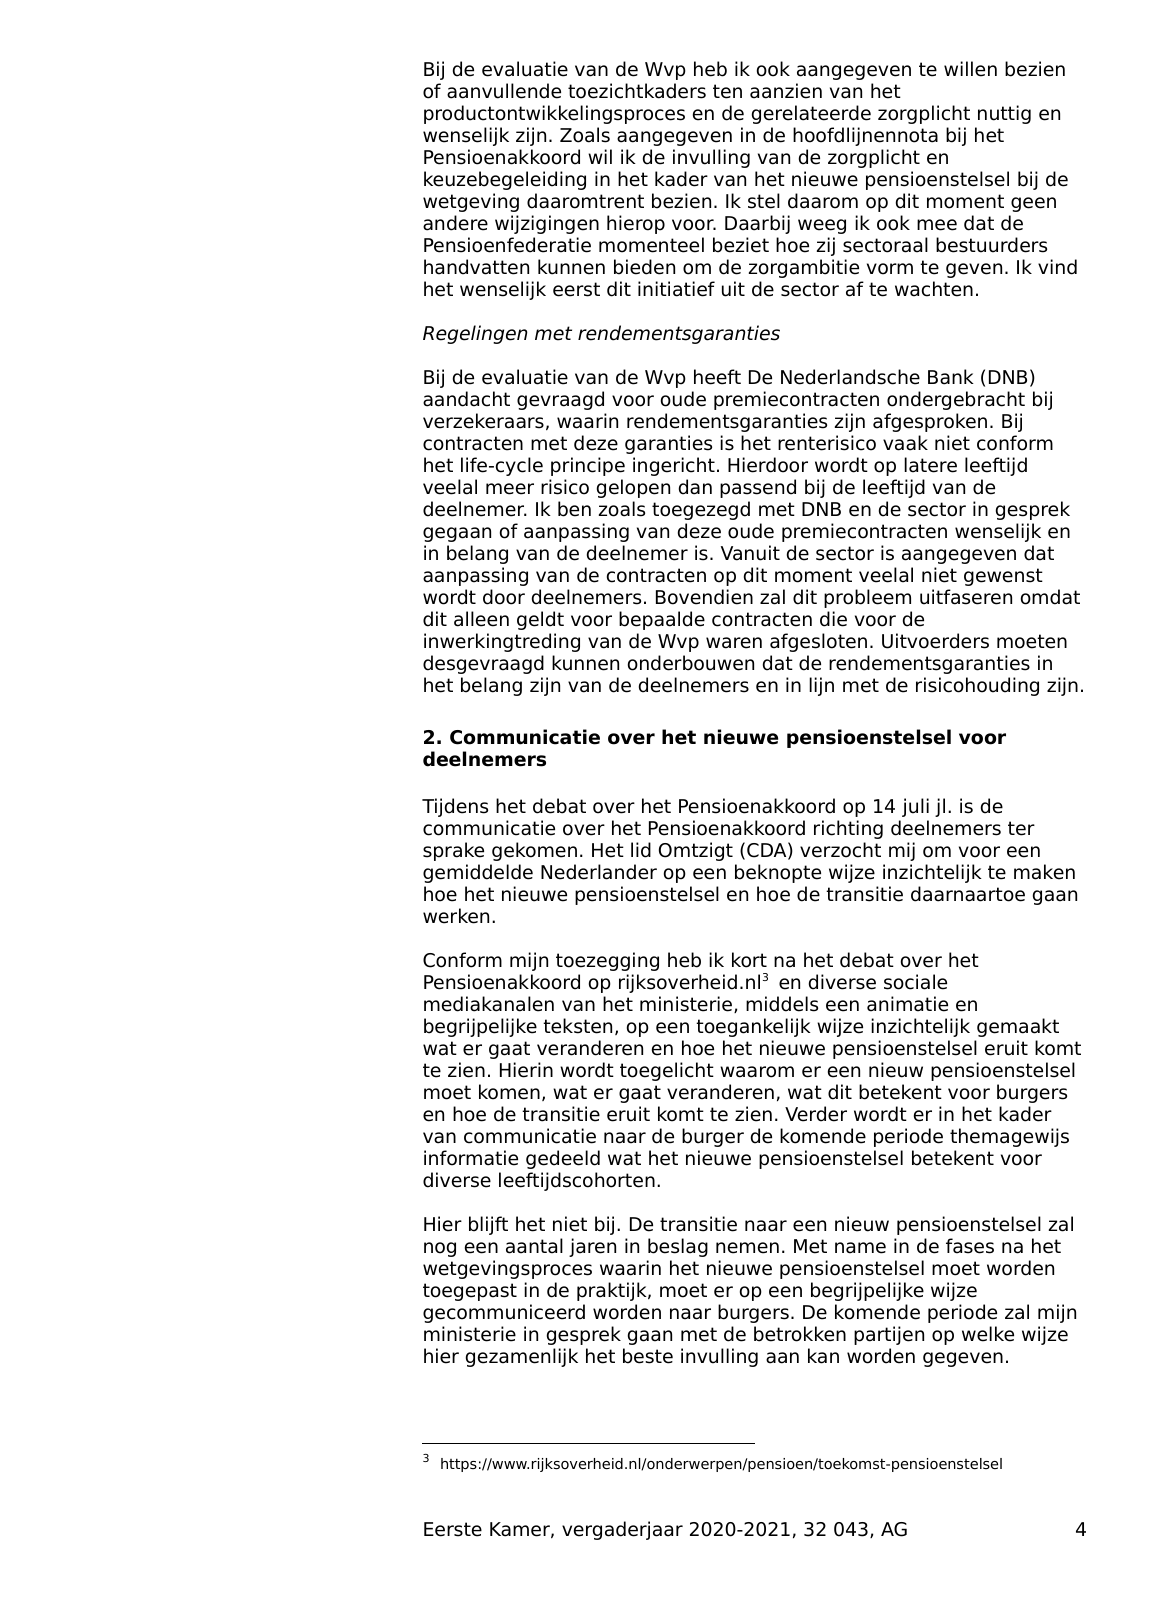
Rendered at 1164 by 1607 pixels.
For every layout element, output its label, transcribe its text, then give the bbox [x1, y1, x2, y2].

text https://www.rijksoverheid.nl/onderwerpen/pensioen/toekomst-pensioenstelsel [422, 1452, 1087, 1474]
subtitle Regelingen met rendementsgaranties [422, 323, 1087, 345]
text Tijdens het debat over het Pensioenakkoord op 14 juli jl. is de communicatie over het Pensioenakkoord richting deelnemers ter sprake gekomen. Het lid Omtzigt (CDA) verzocht mij om voor een gemiddelde Nederlander op een beknopte wijze inzichtelijk te maken hoe het nieuwe pensioenstelsel en hoe de transitie daarnaartoe gaan werken. [422, 796, 1087, 928]
text Conform mijn toezegging heb ik kort na het debat over het Pensioenakkoord op rijksoverheid.nl en diverse sociale mediakanalen van het ministerie, middels een animatie en begrijpelijke teksten, op een toegankelijk wijze inzichtelijk gemaakt wat er gaat veranderen en hoe het nieuwe pensioenstelsel eruit komt te zien. Hierin wordt toegelicht waarom er een nieuw pensioenstelsel moet komen, wat er gaat veranderen, wat dit betekent voor burgers en hoe de transitie eruit komt te zien. Verder wordt er in het kader van communicatie naar de burger de komende periode themagewijs informatie gedeeld wat het nieuwe pensioenstelsel betekent voor diverse leeftijdscohorten. [422, 950, 1087, 1192]
subtitle 2. Communicatie over het nieuwe pensioenstelsel voor deelnemers [422, 727, 1087, 771]
text Hier blijft het niet bij. De transitie naar een nieuw pensioenstelsel zal nog een aantal jaren in beslag nemen. Met name in de fases na het wetgevingsproces waarin het nieuwe pensioenstelsel moet worden toegepast in de praktijk, moet er op een begrijpelijke wijze gecommuniceerd worden naar burgers. De komende periode zal mijn ministerie in gesprek gaan met de betrokken partijen op welke wijze hier gezamenlijk het beste invulling aan kan worden gegeven. [422, 1214, 1087, 1368]
text Bij de evaluatie van de Wvp heeft De Nederlandsche Bank (DNB) aandacht gevraagd voor oude premiecontracten ondergebracht bij verzekeraars, waarin rendementsgaranties zijn afgesproken. Bij contracten met deze garanties is het renterisico vaak niet conform het life-cycle principe ingericht. Hierdoor wordt op latere leeftijd veelal meer risico gelopen dan passend bij de leeftijd van de deelnemer. Ik ben zoals toegezegd met DNB en de sector in gesprek gegaan of aanpassing van deze oude premiecontracten wenselijk en in belang van de deelnemer is. Vanuit de sector is aangegeven dat aanpassing van de contracten op dit moment veelal niet gewenst wordt door deelnemers. Bovendien zal dit probleem uitfaseren omdat dit alleen geldt voor bepaalde contracten die voor de inwerkingtreding van de Wvp waren afgesloten. Uitvoerders moeten desgevraagd kunnen onderbouwen dat de rendementsgaranties in het belang zijn van de deelnemers en in lijn met de risicohouding zijn. [422, 367, 1087, 697]
text Bij de evaluatie van de Wvp heb ik ook aangegeven te willen bezien of aanvullende toezichtkaders ten aanzien van het productontwikkelingsproces en de gerelateerde zorgplicht nuttig en wenselijk zijn. Zoals aangegeven in de hoofdlijnennota bij het Pensioenakkoord wil ik de invulling van de zorgplicht en keuzebegeleiding in het kader van het nieuwe pensioenstelsel bij de wetgeving daaromtrent bezien. Ik stel daarom op dit moment geen andere wijzigingen hierop voor. Daarbij weeg ik ook mee dat de Pensioenfederatie momenteel beziet hoe zij sectoraal bestuurders handvatten kunnen bieden om de zorgambitie vorm te geven. Ik vind het wenselijk eerst dit initiatief uit de sector af te wachten. [422, 59, 1087, 301]
